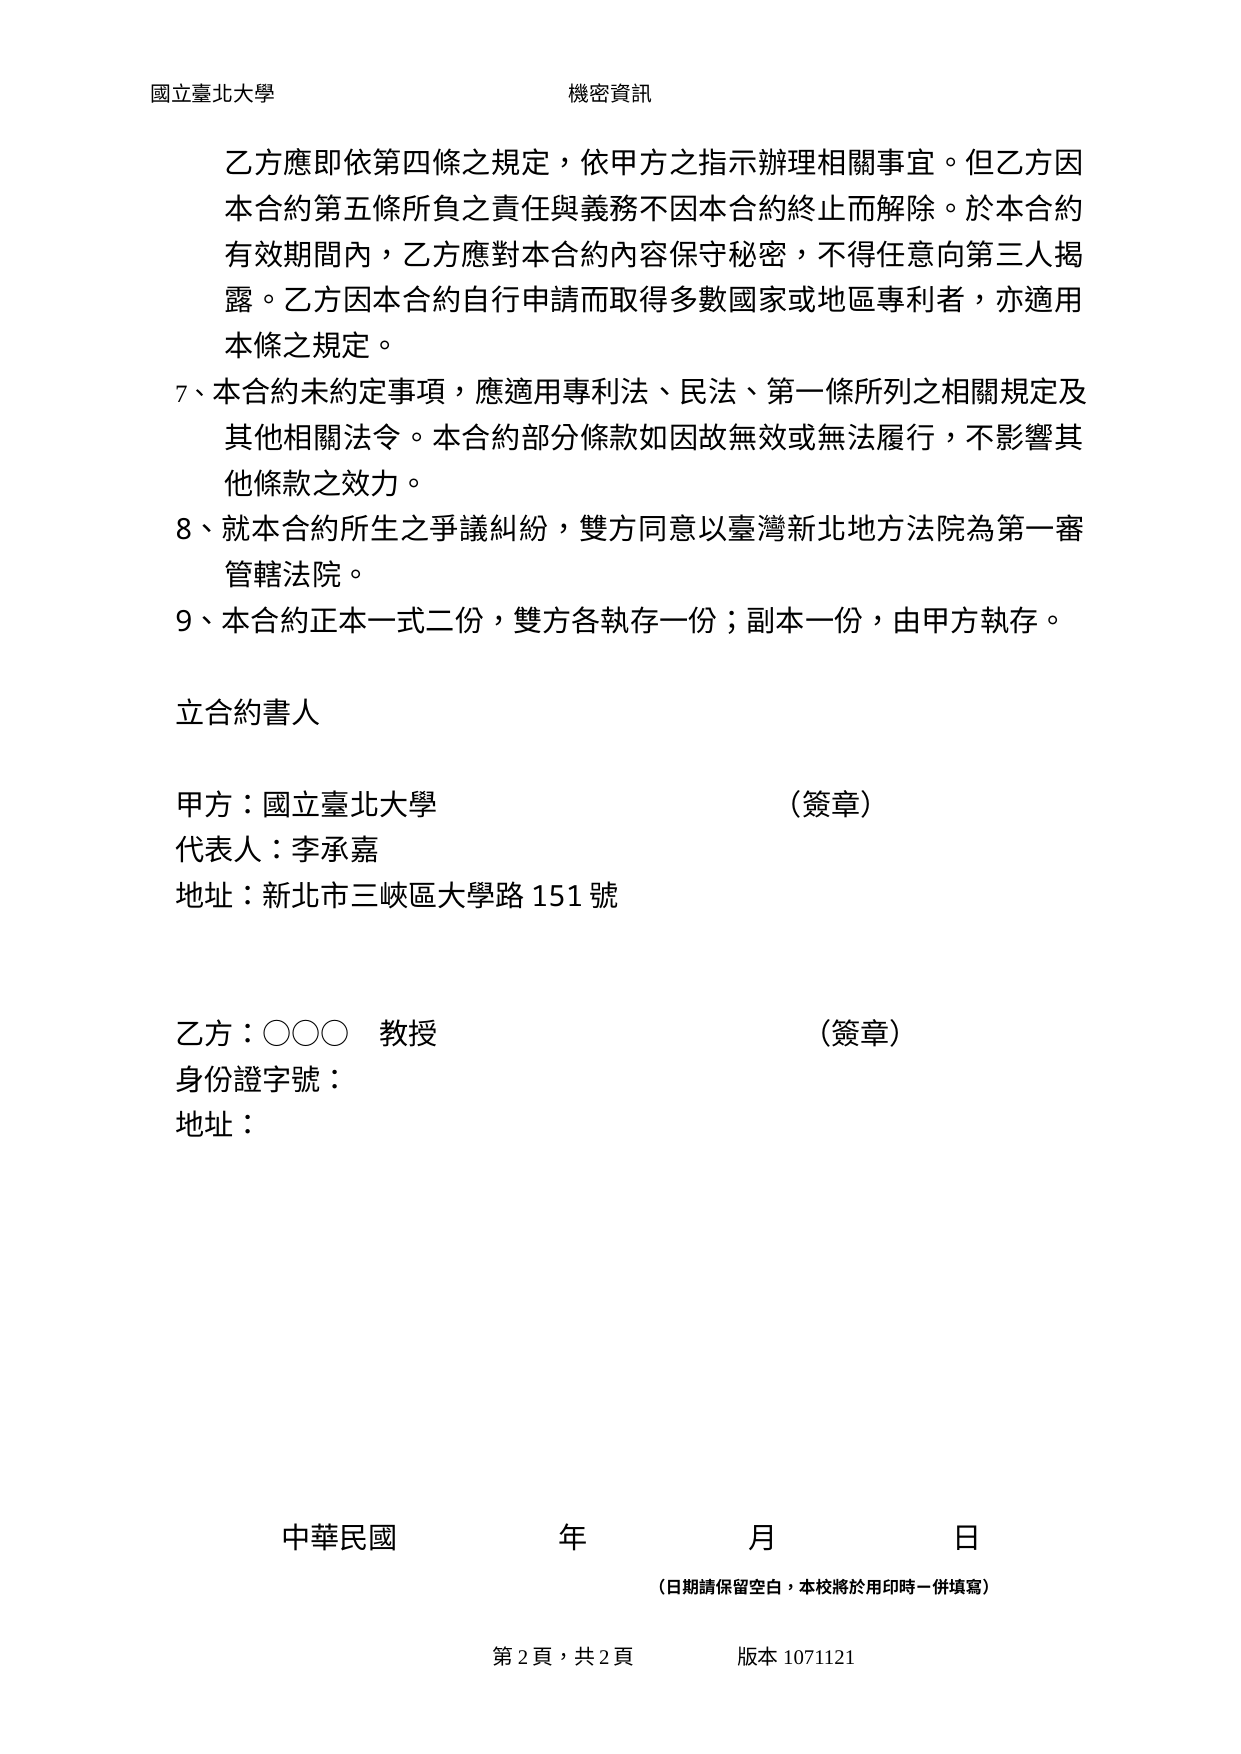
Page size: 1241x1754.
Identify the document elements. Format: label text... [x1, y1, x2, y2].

text （日期請保留空白，本校將於用印時ㄧ併填寫） [175, 1557, 1087, 1602]
text 乙方：○○○ 教授 （簽章） [175, 1007, 1087, 1052]
text 甲方：國立臺北大學 （簽章） [175, 777, 1087, 823]
list 本合約正本一式二份，雙方各執存一份；副本一份，由甲方執存。 [175, 594, 1087, 640]
text 身份證字號： [175, 1052, 1087, 1098]
text 中華民國 年 月 日 [175, 1511, 1087, 1557]
text 地址：新北市三峽區大學路151號 [175, 869, 1087, 915]
text 立合約書人 [175, 686, 1087, 732]
list 乙方應即依第四條之規定，依甲方之指示辦理相關事宜。但乙方因本合約第五條所負之責任與義務不因本合約終止而解除。於本合約有效期間內，乙方應對本合約內容保守秘密，不得任意向第三人揭露。乙方因本合約自行申請而取得多數國家或地區專利者，亦適用本條之規定。 [175, 136, 1087, 365]
text 地址： [175, 1098, 1087, 1144]
text 代表人：李承嘉 [175, 823, 1087, 869]
list 本合約未約定事項，應適用專利法、民法、第一條所列之相關規定及其他相關法令。本合約部分條款如因故無效或無法履行，不影響其他條款之效力。 [175, 365, 1087, 502]
list 就本合約所生之爭議糾紛，雙方同意以臺灣新北地方法院為第一審管轄法院。 [175, 502, 1087, 594]
